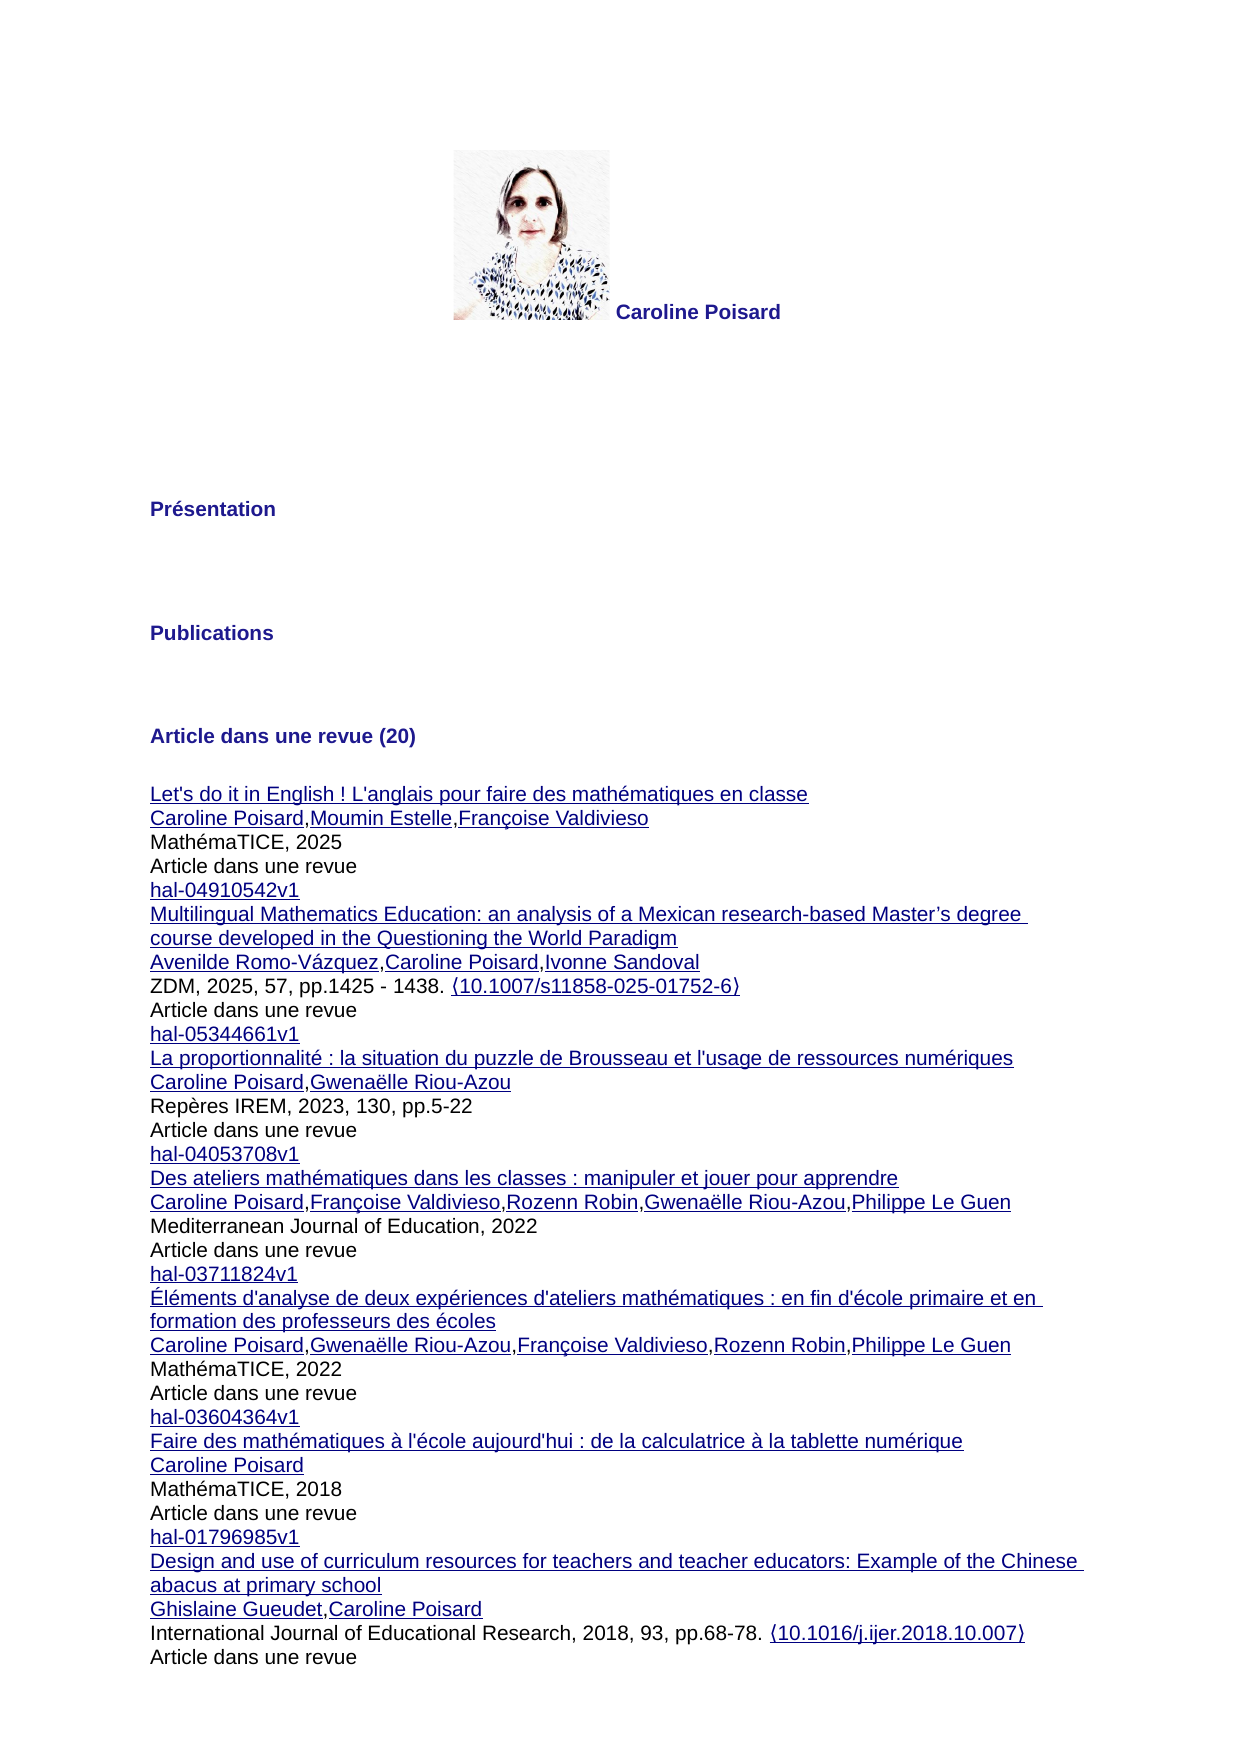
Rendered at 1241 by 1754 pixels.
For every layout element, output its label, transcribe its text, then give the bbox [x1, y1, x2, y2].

subtitle Caroline Poisard [150, 150, 1090, 324]
picture [453, 150, 610, 320]
table_header Let's do it in English ! L'anglais pour faire des mathématiques en classe Caroline Poisard,Moumin Estelle,Françoise Valdivieso MathémaTICE, 2025 Article dans une revue hal-04910542v1 [150, 782, 1090, 902]
table_cell La proportionnalité : la situation du puzzle de Brousseau et l'usage de ressources numériques Caroline Poisard,Gwenaëlle Riou-Azou Repères IREM, 2023, 130, pp.5-22 Article dans une revue hal-04053708v1 [150, 1046, 1090, 1166]
table_cell Multilingual Mathematics Education: an analysis of a Mexican research-based Master’s degree course developed in the Questioning the World Paradigm Avenilde Romo-Vázquez,Caroline Poisard,Ivonne Sandoval ZDM, 2025, 57, pp.1425 - 1438. ⟨10.1007/s11858-025-01752-6⟩ Article dans une revue hal-05344661v1 [150, 902, 1090, 1046]
table_cell Éléments d'analyse de deux expériences d'ateliers mathématiques : en fin d'école primaire et en formation des professeurs des écoles Caroline Poisard,Gwenaëlle Riou-Azou,Françoise Valdivieso,Rozenn Robin,Philippe Le Guen MathémaTICE, 2022 Article dans une revue hal-03604364v1 [150, 1285, 1090, 1429]
subtitle Article dans une revue (20) [150, 724, 1090, 748]
subtitle Présentation [150, 497, 1090, 521]
subtitle Publications [150, 621, 1090, 645]
table_cell Faire des mathématiques à l'école aujourd'hui : de la calculatrice à la tablette numérique Caroline Poisard MathémaTICE, 2018 Article dans une revue hal-01796985v1 [150, 1429, 1090, 1549]
table_cell Des ateliers mathématiques dans les classes : manipuler et jouer pour apprendre Caroline Poisard,Françoise Valdivieso,Rozenn Robin,Gwenaëlle Riou-Azou,Philippe Le Guen Mediterranean Journal of Education, 2022 Article dans une revue hal-03711824v1 [150, 1166, 1090, 1285]
table_cell Design and use of curriculum resources for teachers and teacher educators: Example of the Chinese abacus at primary school Ghislaine Gueudet,Caroline Poisard International Journal of Educational Research, 2018, 93, pp.68-78. ⟨10.1016/j.ijer.2018.10.007⟩ Article dans une revue [150, 1549, 1090, 1669]
